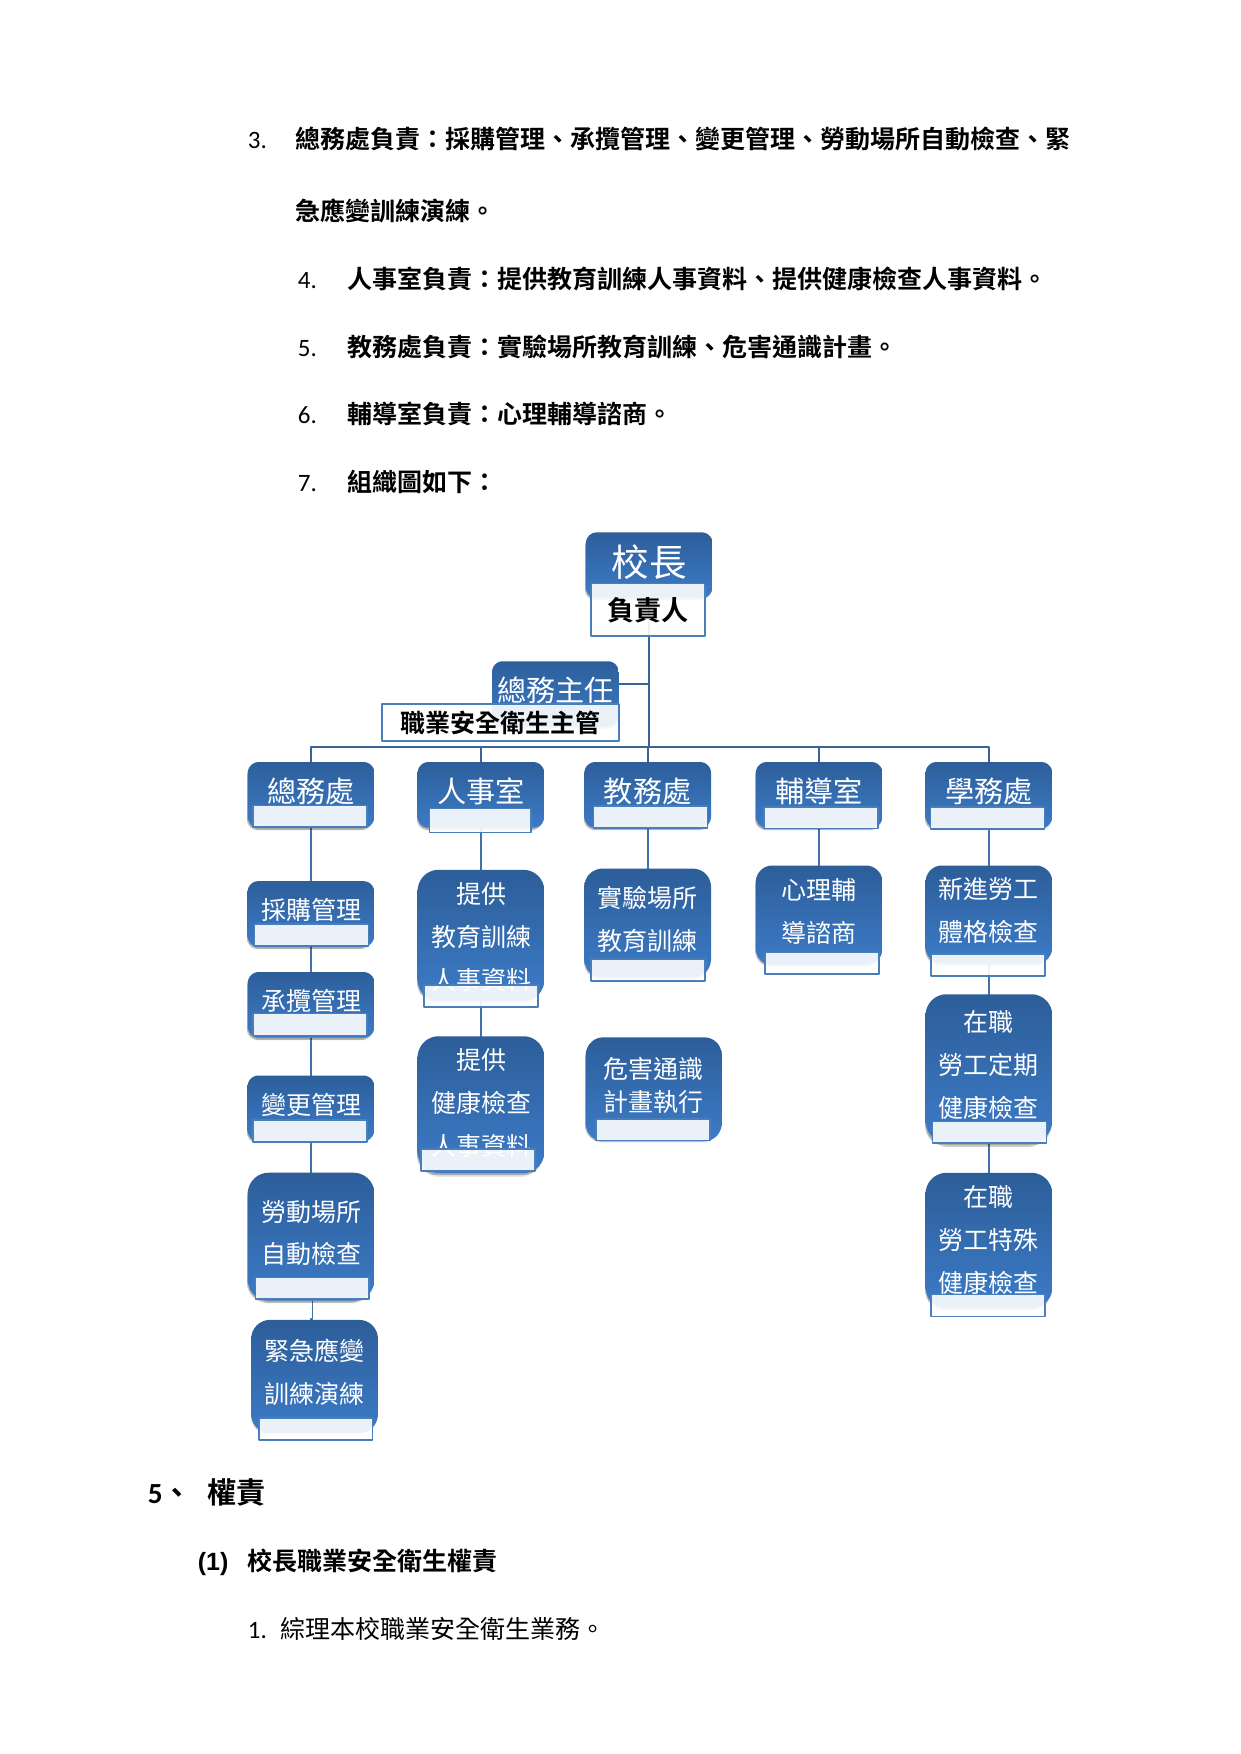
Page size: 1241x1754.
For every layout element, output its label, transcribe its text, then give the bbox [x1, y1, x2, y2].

list 綜理本校職業安全衛生業務。 [248, 1586, 1092, 1648]
list 人事室負責：提供教育訓練人事資料、提供健康檢查人事資料。 [298, 236, 1092, 298]
list 輔導室負責：心理輔導諮商。 [298, 371, 1092, 434]
list 組織圖如下： [298, 439, 1092, 502]
list 教務處負責：實驗場所教育訓練、危害通識計畫。 [298, 303, 1092, 366]
list 校長職業安全衛生權責 [198, 1518, 1092, 1580]
list 權責 [148, 1449, 1092, 1512]
list 總務處負責：採購管理、承攬管理、變更管理、勞動場所自動檢查、緊急應變訓練演練。 [248, 96, 1092, 230]
